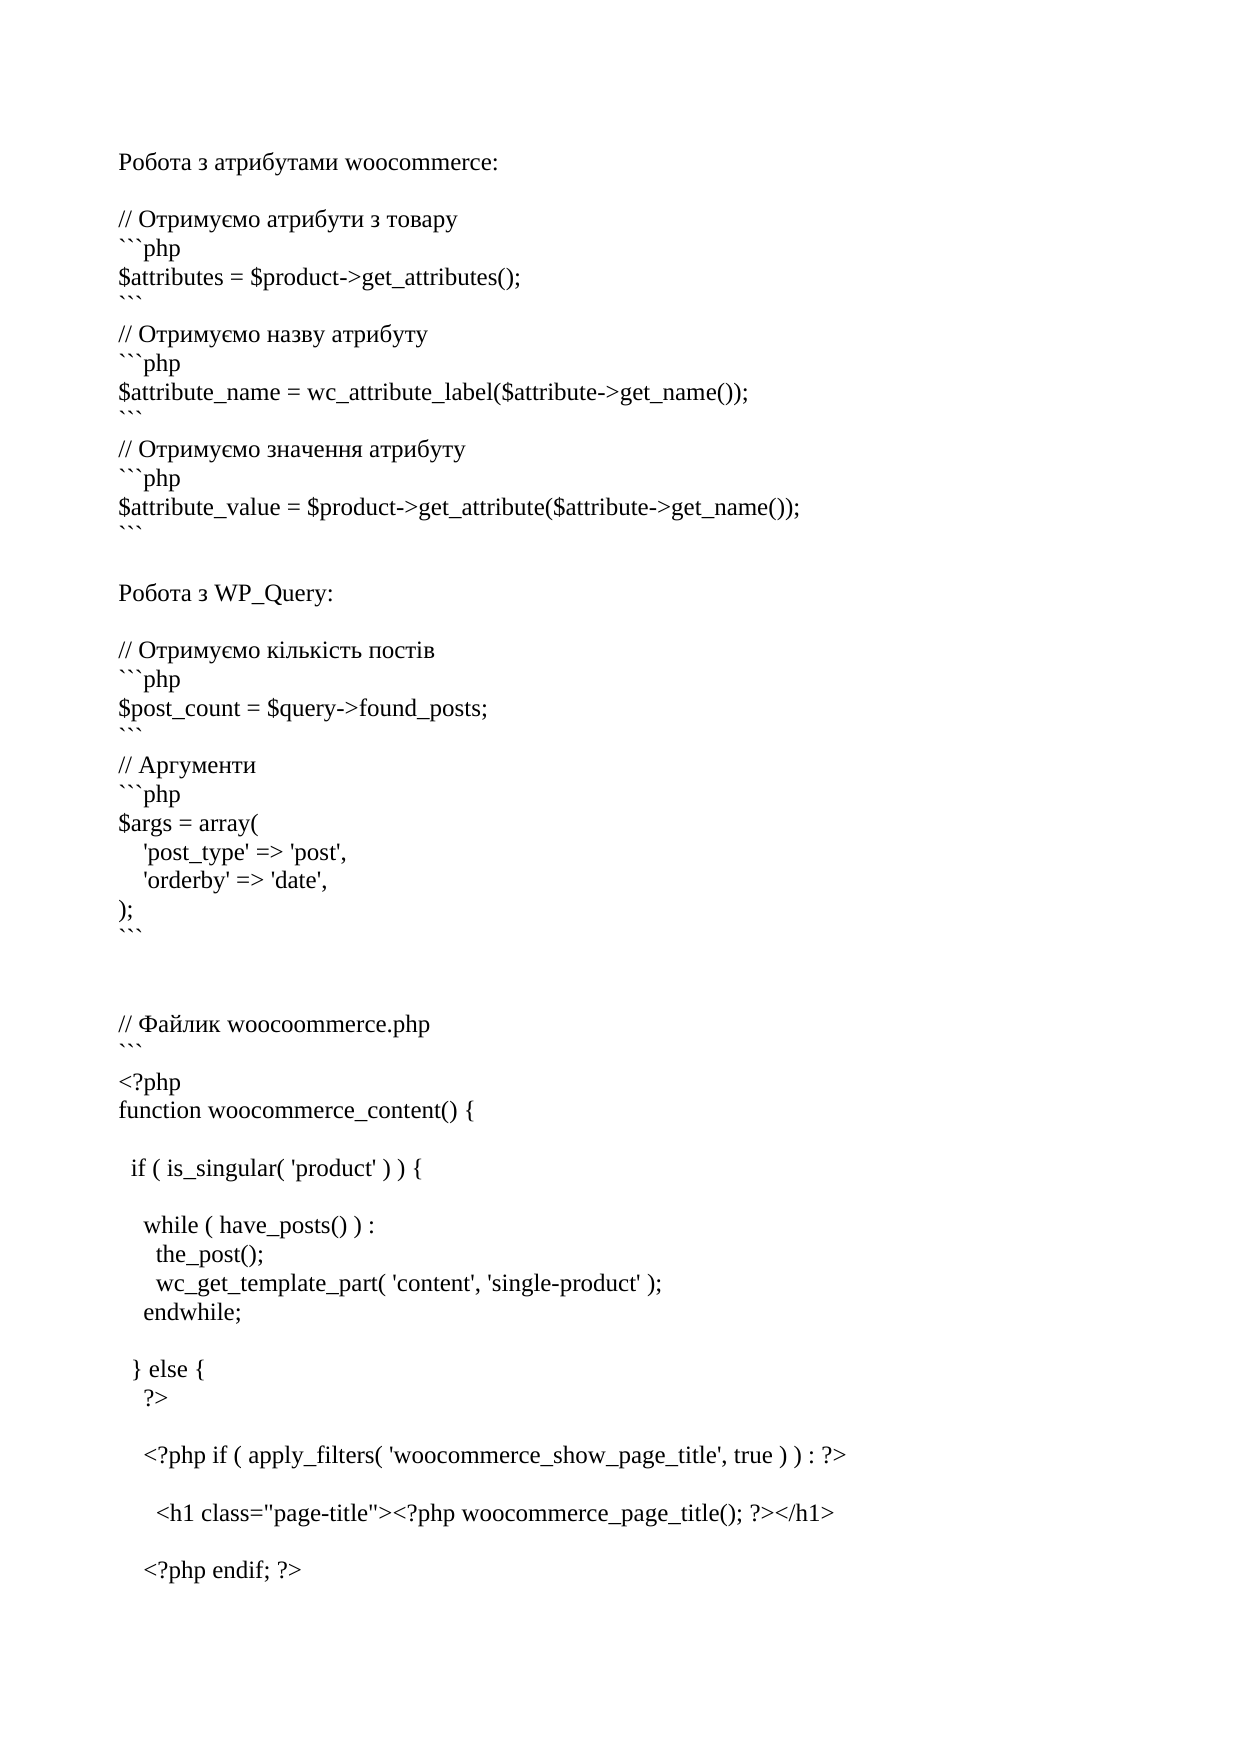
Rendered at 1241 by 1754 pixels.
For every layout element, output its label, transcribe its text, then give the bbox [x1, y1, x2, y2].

text // Файлик woocoommerce.php [118, 1009, 1122, 1038]
text Робота з атрибутами woocommerce: // Отримуємо атрибути з товару ```php $attributes = $product->get_attributes(); ``` // Отримуємо назву атрибуту ```php $attribute_name = wc_attribute_label($attribute->get_name()); ``` // Отримуємо значення атрибуту ```php $attribute_value = $product->get_attribute($attribute->get_name()); ``` Робота з WP_Query: // Отримуємо кількість постів ```php $post_count = $query->found_posts; ``` // Аргументи ```php $args = array( 'post_type' => 'post', 'orderby' => 'date', ); ``` [118, 118, 1122, 981]
text } else { [118, 1354, 1122, 1383]
text function woocommerce_content() { [118, 1096, 1122, 1124]
text <?php endif; ?> [118, 1556, 1122, 1584]
text ``` [118, 1038, 1122, 1067]
text while ( have_posts() ) : [118, 1211, 1122, 1239]
text <?php [118, 1067, 1122, 1096]
text the_post(); [118, 1239, 1122, 1268]
text endwhile; [118, 1297, 1122, 1326]
text ?> [118, 1383, 1122, 1412]
text <?php if ( apply_filters( 'woocommerce_show_page_title', true ) ) : ?> [118, 1441, 1122, 1469]
text if ( is_singular( 'product' ) ) { [118, 1153, 1122, 1182]
text wc_get_template_part( 'content', 'single-product' ); [118, 1268, 1122, 1297]
text <h1 class="page-title"><?php woocommerce_page_title(); ?></h1> [118, 1498, 1122, 1527]
